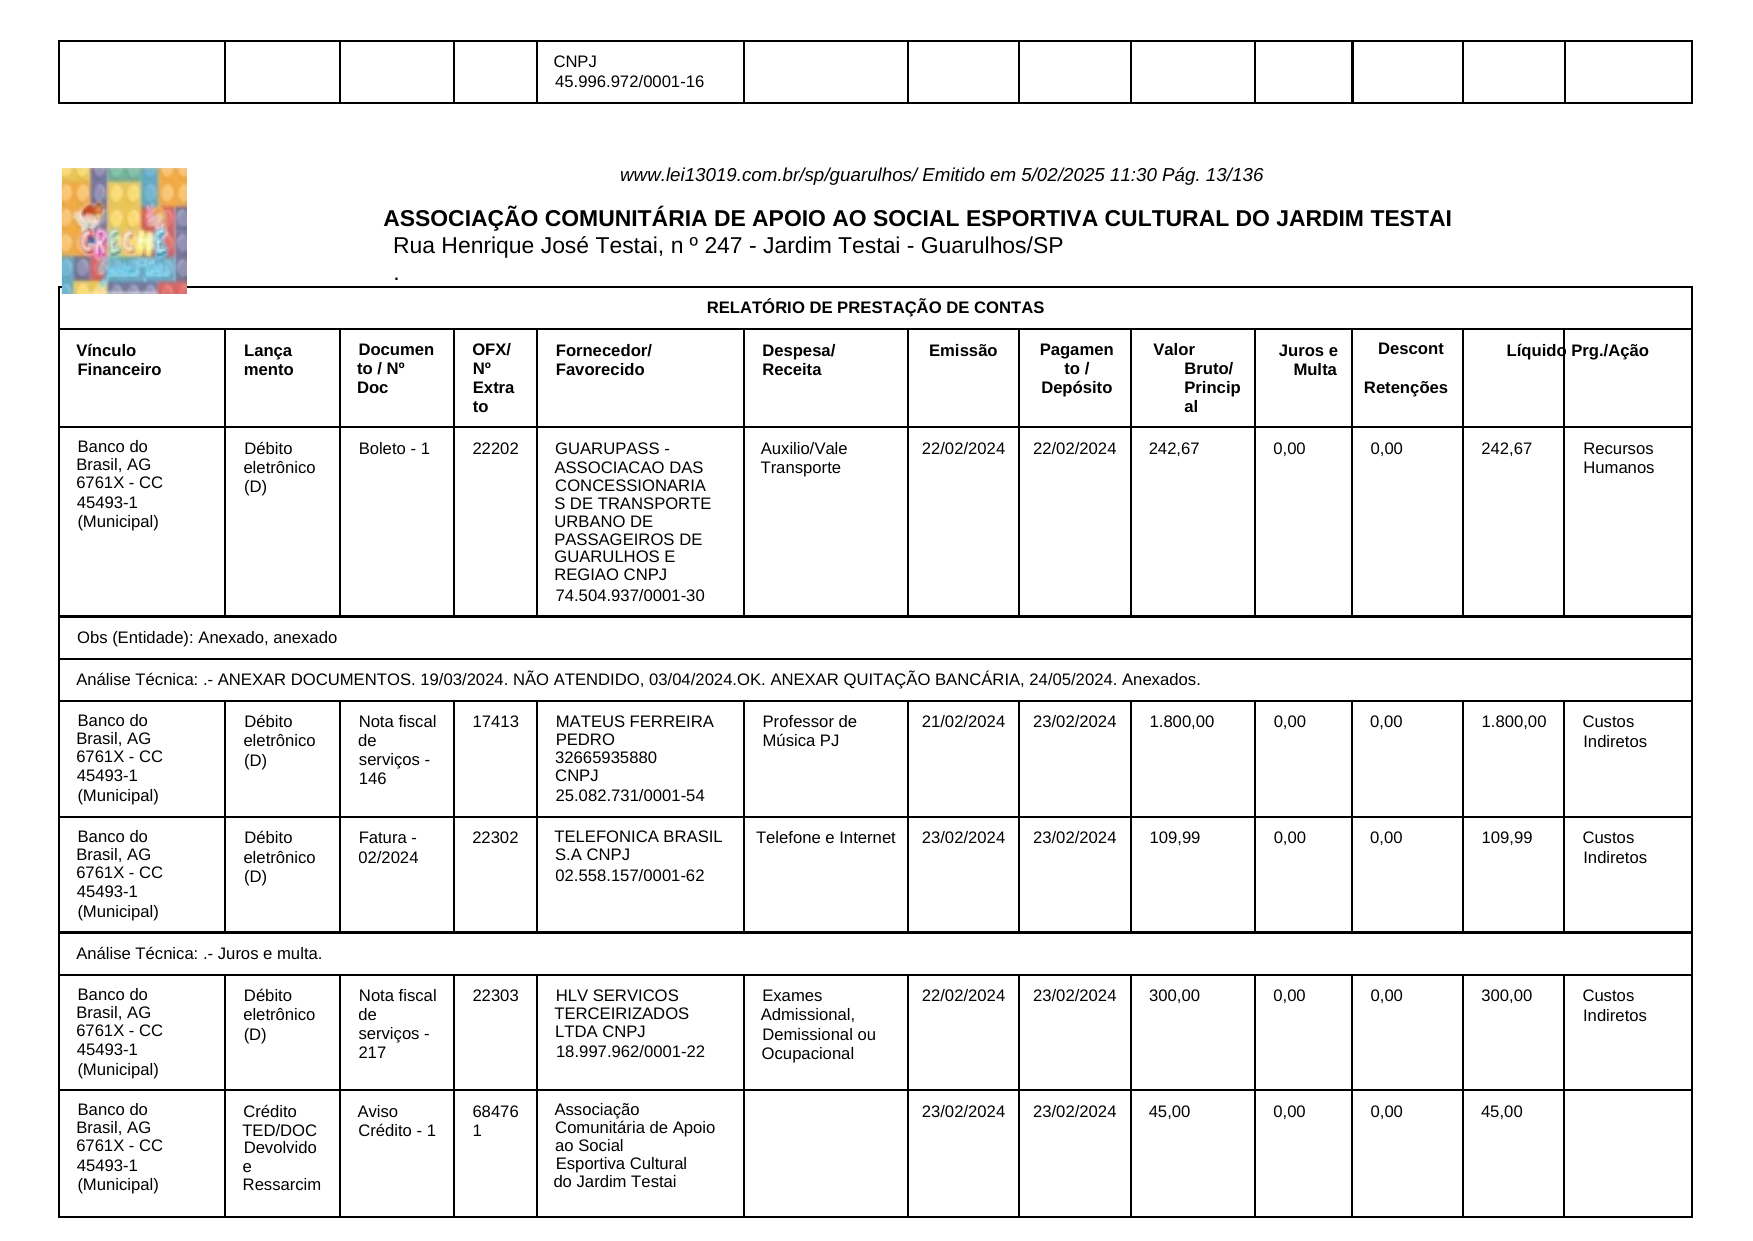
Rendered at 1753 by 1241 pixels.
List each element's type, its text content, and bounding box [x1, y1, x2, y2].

table_cell [1256, 42, 1351, 102]
table_cell 21/02/2024 [909, 702, 1018, 816]
table_cell Crédito TED/DOC Devolvido e Ressarcim [226, 1091, 339, 1216]
table_cell [1566, 42, 1691, 102]
table_cell Fatura - 02/2024 [341, 818, 453, 931]
table_cell Recursos Humanos [1565, 428, 1691, 615]
table_cell 300,00 [1464, 976, 1563, 1089]
table_cell [1464, 42, 1564, 102]
table_cell Nota fiscal de serviços - 217 [341, 976, 453, 1089]
table_cell 1.800,00 [1464, 702, 1563, 816]
table_header RELATÓRIO DE PRESTAÇÃO DE CONTAS [60, 288, 1691, 328]
table_cell Débito eletrônico (D) [226, 818, 339, 931]
table_cell [341, 42, 453, 102]
table_cell Telefone e Internet [745, 818, 907, 931]
table_cell 0,00 [1353, 1091, 1462, 1216]
table_cell 0,00 [1256, 976, 1351, 1089]
table_cell Boleto - 1 [341, 428, 453, 615]
table_cell 242,67 [1464, 428, 1563, 615]
table_cell Custos Indiretos [1565, 976, 1691, 1089]
table_cell Exames Admissional, Demissional ou Ocupacional [745, 976, 907, 1089]
table_cell [745, 1091, 907, 1216]
table_cell 17413 [455, 702, 536, 816]
table_cell Débito eletrônico (D) [226, 428, 339, 615]
table_cell Associação Comunitária de Apoio ao Social Esportiva Cultural do Jardim Testai [538, 1091, 743, 1216]
table_cell [60, 42, 224, 102]
table_cell Professor de Música PJ [745, 702, 907, 816]
table_cell Banco do Brasil, AG 6761X - CC 45493-1 (Municipal) [60, 702, 224, 816]
table_cell [455, 42, 536, 102]
table_cell 300,00 [1132, 976, 1254, 1089]
table_cell Análise Técnica: .- Juros e multa. [60, 934, 1691, 973]
table_cell Vínculo Financeiro [60, 330, 224, 426]
table_cell [1354, 42, 1462, 102]
table_cell 23/02/2024 [909, 1091, 1018, 1216]
table_cell [745, 42, 907, 102]
table_cell Auxilio/Vale Transporte [745, 428, 907, 615]
table_cell [909, 42, 1018, 102]
table_cell Pagamento / Depósito [1020, 330, 1130, 426]
table_cell Lança mento [226, 330, 339, 426]
text Rua Henrique José Testai, n º 247 - Jardim Testai - Guarulhos/SP [393, 232, 1693, 259]
table_cell Valor Bruto/ Principal [1132, 330, 1254, 426]
table_cell 0,00 [1256, 702, 1351, 816]
table_cell 0,00 [1353, 428, 1462, 615]
table_cell 23/02/2024 [909, 818, 1018, 931]
table_cell 1.800,00 [1132, 702, 1254, 816]
table_cell [1020, 42, 1130, 102]
table_cell Aviso Crédito - 1 [341, 1091, 453, 1216]
table_cell 23/02/2024 [1020, 976, 1130, 1089]
table_cell MATEUS FERREIRA PEDRO 32665935880 CNPJ 25.082.731/0001-54 [538, 702, 743, 816]
text www.lei13019.com.br/sp/guarulhos/ Emitido em 5/02/2025 11:30 Pág. 13/136 [59, 164, 1693, 186]
table_cell Custos Indiretos [1565, 702, 1691, 816]
table_cell 23/02/2024 [1020, 702, 1130, 816]
table_cell [226, 42, 339, 102]
table_cell 22/02/2024 [909, 428, 1018, 615]
table_cell 22202 [455, 428, 536, 615]
table_cell Líquido Prg./Ação [1565, 330, 1691, 426]
table_cell 22/02/2024 [1020, 428, 1130, 615]
table_cell [1565, 1091, 1691, 1216]
table_cell Banco do Brasil, AG 6761X - CC 45493-1 (Municipal) [60, 428, 224, 615]
table_cell Débito eletrônico (D) [226, 976, 339, 1089]
table_cell 23/02/2024 [1020, 1091, 1130, 1216]
table_cell Custos Indiretos [1565, 818, 1691, 931]
table_cell [1464, 330, 1563, 426]
text ASSOCIAÇÃO COMUNITÁRIA DE APOIO AO SOCIAL ESPORTIVA CULTURAL DO JARDIM TESTAI [187, 205, 1452, 232]
table_cell 22302 [455, 818, 536, 931]
table_cell 684761 [455, 1091, 536, 1216]
table_cell 109,99 [1132, 818, 1254, 931]
table_cell 22303 [455, 976, 536, 1089]
table_cell Nota fiscal de serviços - 146 [341, 702, 453, 816]
table_cell 0,00 [1256, 428, 1351, 615]
table_cell Banco do Brasil, AG 6761X - CC 45493-1 (Municipal) [60, 818, 224, 931]
table_cell TELEFONICA BRASIL S.A CNPJ 02.558.157/0001-62 [538, 818, 743, 931]
table_cell Emissão [909, 330, 1018, 426]
table_cell 23/02/2024 [1020, 818, 1130, 931]
table_cell 45,00 [1464, 1091, 1563, 1216]
table_cell Descontos e Retenções [1353, 330, 1462, 426]
table_cell 22/02/2024 [909, 976, 1018, 1089]
table_cell 0,00 [1256, 1091, 1351, 1216]
table_cell 0,00 [1353, 702, 1462, 816]
table_cell 45,00 [1132, 1091, 1254, 1216]
table_cell OFX/Nº Extrato [455, 330, 536, 426]
table_cell HLV SERVICOS TERCEIRIZADOS LTDA CNPJ 18.997.962/0001-22 [538, 976, 743, 1089]
table_cell Obs (Entidade): Anexado, anexado [60, 618, 1691, 657]
table_cell 0,00 [1256, 818, 1351, 931]
table_cell 109,99 [1464, 818, 1563, 931]
table_cell Juros e Multa [1256, 330, 1351, 426]
table_cell Documento / Nº Doc [341, 330, 453, 426]
picture [61, 168, 187, 294]
table_cell Banco do Brasil, AG 6761X - CC 45493-1 (Municipal) [60, 976, 224, 1089]
text . [393, 259, 1693, 286]
table_cell CNPJ 45.996.972/0001-16 [538, 42, 743, 102]
table_cell Fornecedor/ Favorecido [538, 330, 743, 426]
table_cell Análise Técnica: .- ANEXAR DOCUMENTOS. 19/03/2024. NÃO ATENDIDO, 03/04/2024.OK. ANEXAR QUITAÇÃO BANCÁRIA, 24/05/2024. Anexados. [60, 660, 1691, 699]
table_cell Débito eletrônico (D) [226, 702, 339, 816]
table_cell GUARUPASS - ASSOCIACAO DAS CONCESSIONARIAS DE TRANSPORTE URBANO DE PASSAGEIROS DE GUARULHOS E REGIAO CNPJ 74.504.937/0001-30 [538, 428, 743, 615]
table_cell 0,00 [1353, 818, 1462, 931]
table_cell [1132, 42, 1254, 102]
table_cell Banco do Brasil, AG 6761X - CC 45493-1 (Municipal) [60, 1091, 224, 1216]
table_cell Despesa/ Receita [745, 330, 907, 426]
table_cell 242,67 [1132, 428, 1254, 615]
table_cell 0,00 [1353, 976, 1462, 1089]
